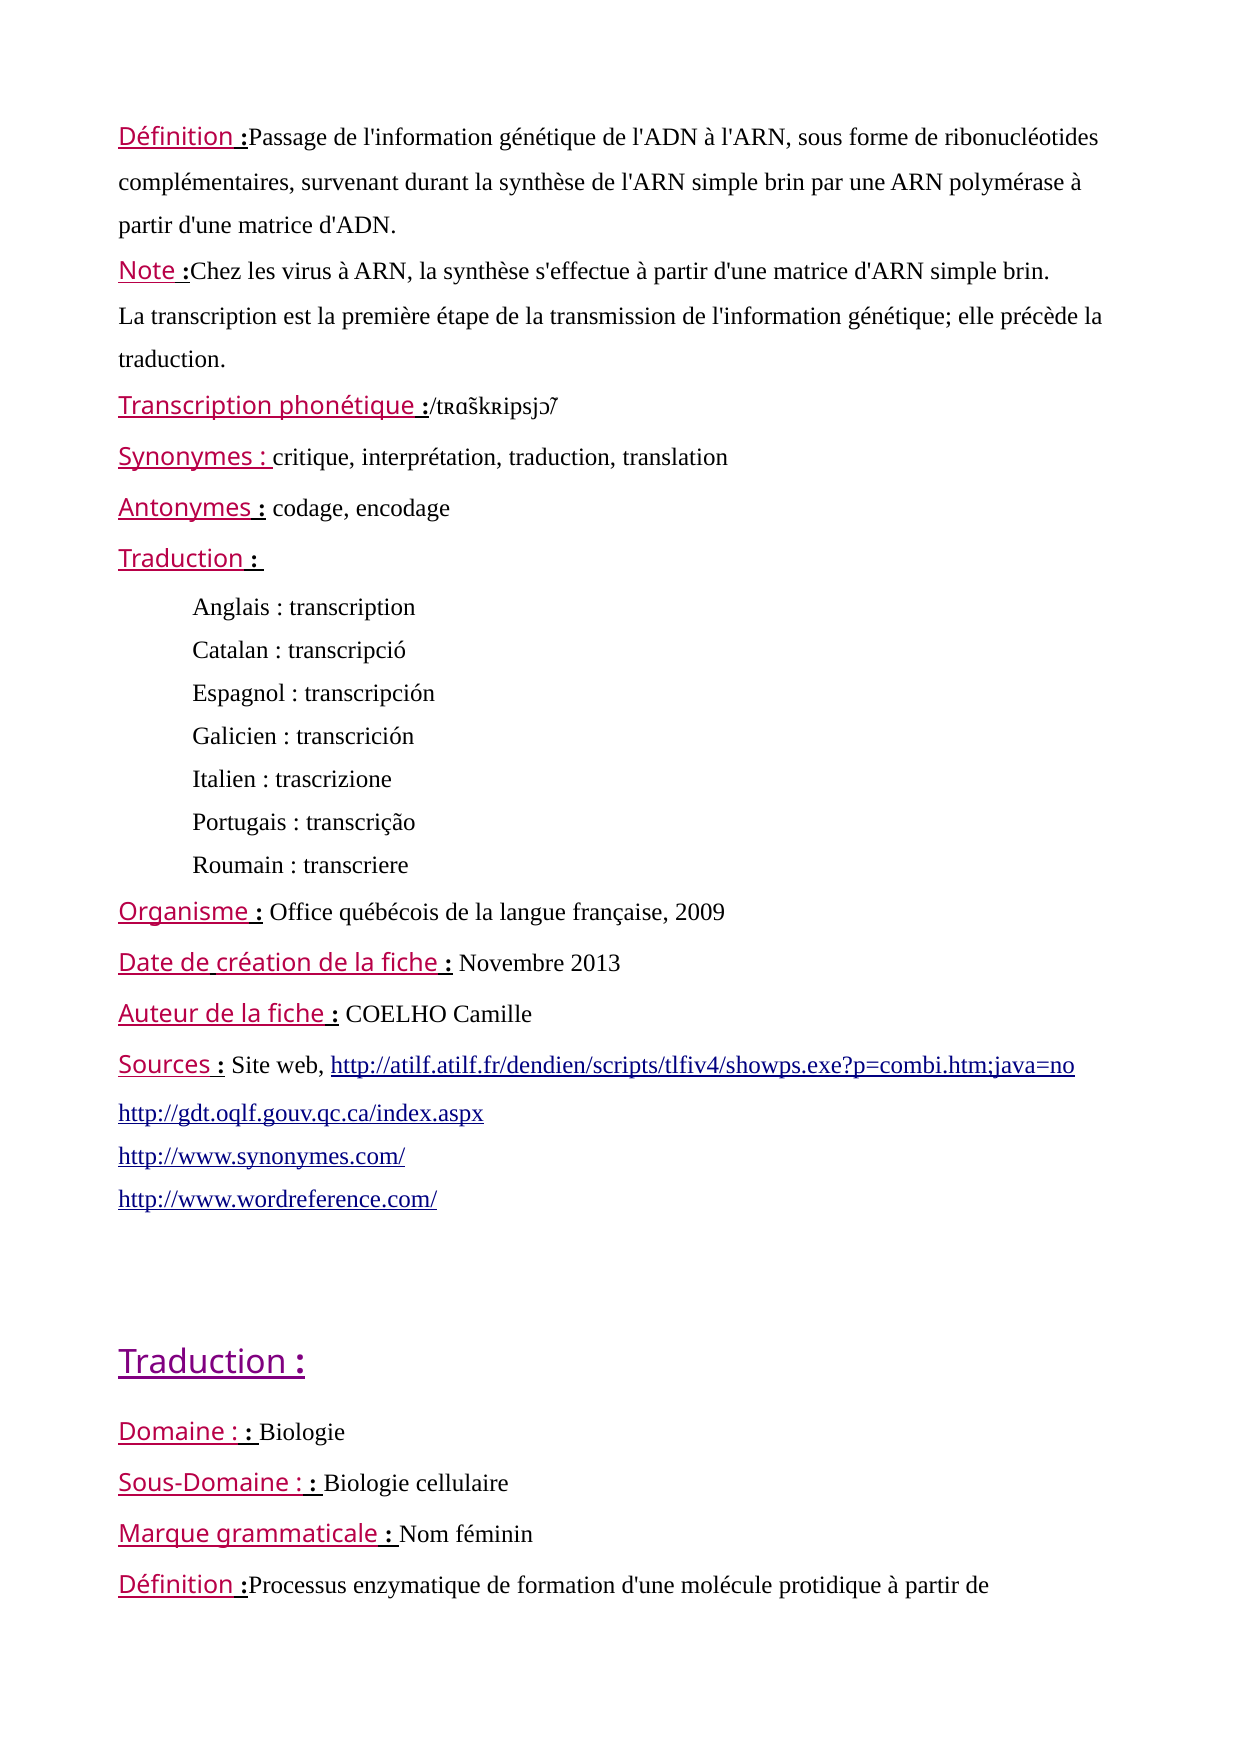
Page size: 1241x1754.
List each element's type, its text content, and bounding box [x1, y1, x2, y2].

text Note :Chez les virus à ARN, la synthèse s'effectue à partir d'une matrice d'ARN simple brin. La transcription est la première étape de la transmission de l'information génétique; elle précède la traduction. [118, 253, 1122, 373]
text Galicien : transcrición [118, 721, 1122, 750]
text Traduction : [118, 541, 1122, 575]
text Définition :Passage de l'information génétique de l'ADN à l'ARN, sous forme de ribonucléotides complémentaires, survenant durant la synthèse de l'ARN simple brin par une ARN polymérase à partir d'une matrice d'ADN. [118, 118, 1122, 238]
text Roumain : transcriere [118, 850, 1122, 879]
text Transcription phonétique :/tʀɑ̃skʀipsjɔ̃/ [118, 387, 1122, 422]
text Espagnol : transcripción [118, 678, 1122, 707]
text Italien : trascrizione [118, 764, 1122, 793]
text Antonymes : codage, encodage [118, 489, 1122, 524]
text Portugais : transcrição [118, 807, 1122, 836]
text Sous-Domaine : : Biologie cellulaire [118, 1465, 1122, 1499]
text Catalan : transcripció [118, 635, 1122, 663]
text Marque grammaticale : Nom féminin [118, 1516, 1122, 1550]
text Domaine : : Biologie [118, 1414, 1122, 1448]
text Définition :Processus enzymatique de formation d'une molécule protidique à partir de [118, 1567, 1122, 1601]
subtitle Traduction : [118, 1338, 1122, 1384]
text http://www.wordreference.com/ [118, 1184, 1122, 1213]
text Sources : Site web, http://atilf.atilf.fr/dendien/scripts/tlfiv4/showps.exe?p=combi.htm;java=no [118, 1047, 1122, 1081]
text Date de création de la fiche : Novembre 2013 [118, 944, 1122, 979]
text http://gdt.oqlf.gouv.qc.ca/index.aspx [118, 1098, 1122, 1126]
text Auteur de la fiche : COELHO Camille [118, 996, 1122, 1030]
text http://www.synonymes.com/ [118, 1141, 1122, 1169]
text Synonymes : critique, interprétation, traduction, translation [118, 438, 1122, 473]
text Anglais : transcription [118, 592, 1122, 620]
text Organisme : Office québécois de la langue française, 2009 [118, 893, 1122, 928]
